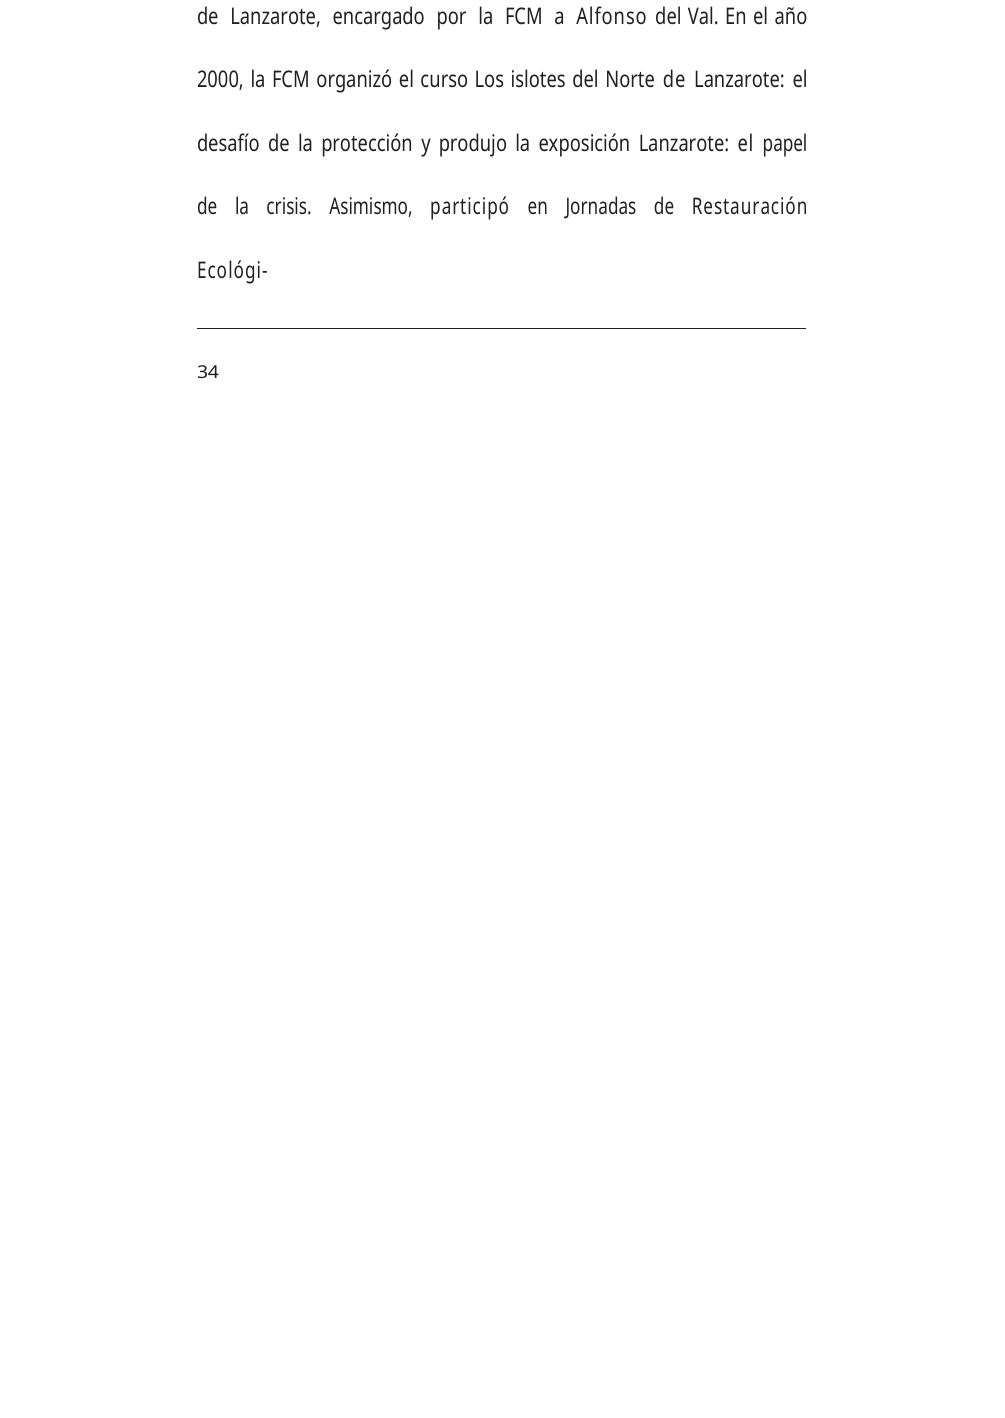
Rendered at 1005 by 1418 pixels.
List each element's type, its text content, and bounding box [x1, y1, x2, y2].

text de Lanzarote, encargado por la FCM a Alfonso del Val. En el año 2000, la FCM organizó el curso Los islotes del Norte de Lanzarote: el desafío de la protección y produjo la exposición Lanzarote: el papel de la crisis. Asimismo, participó en Jornadas de Restauración Ecológi- [197, 0, 807, 285]
text 34 [197, 360, 989, 384]
